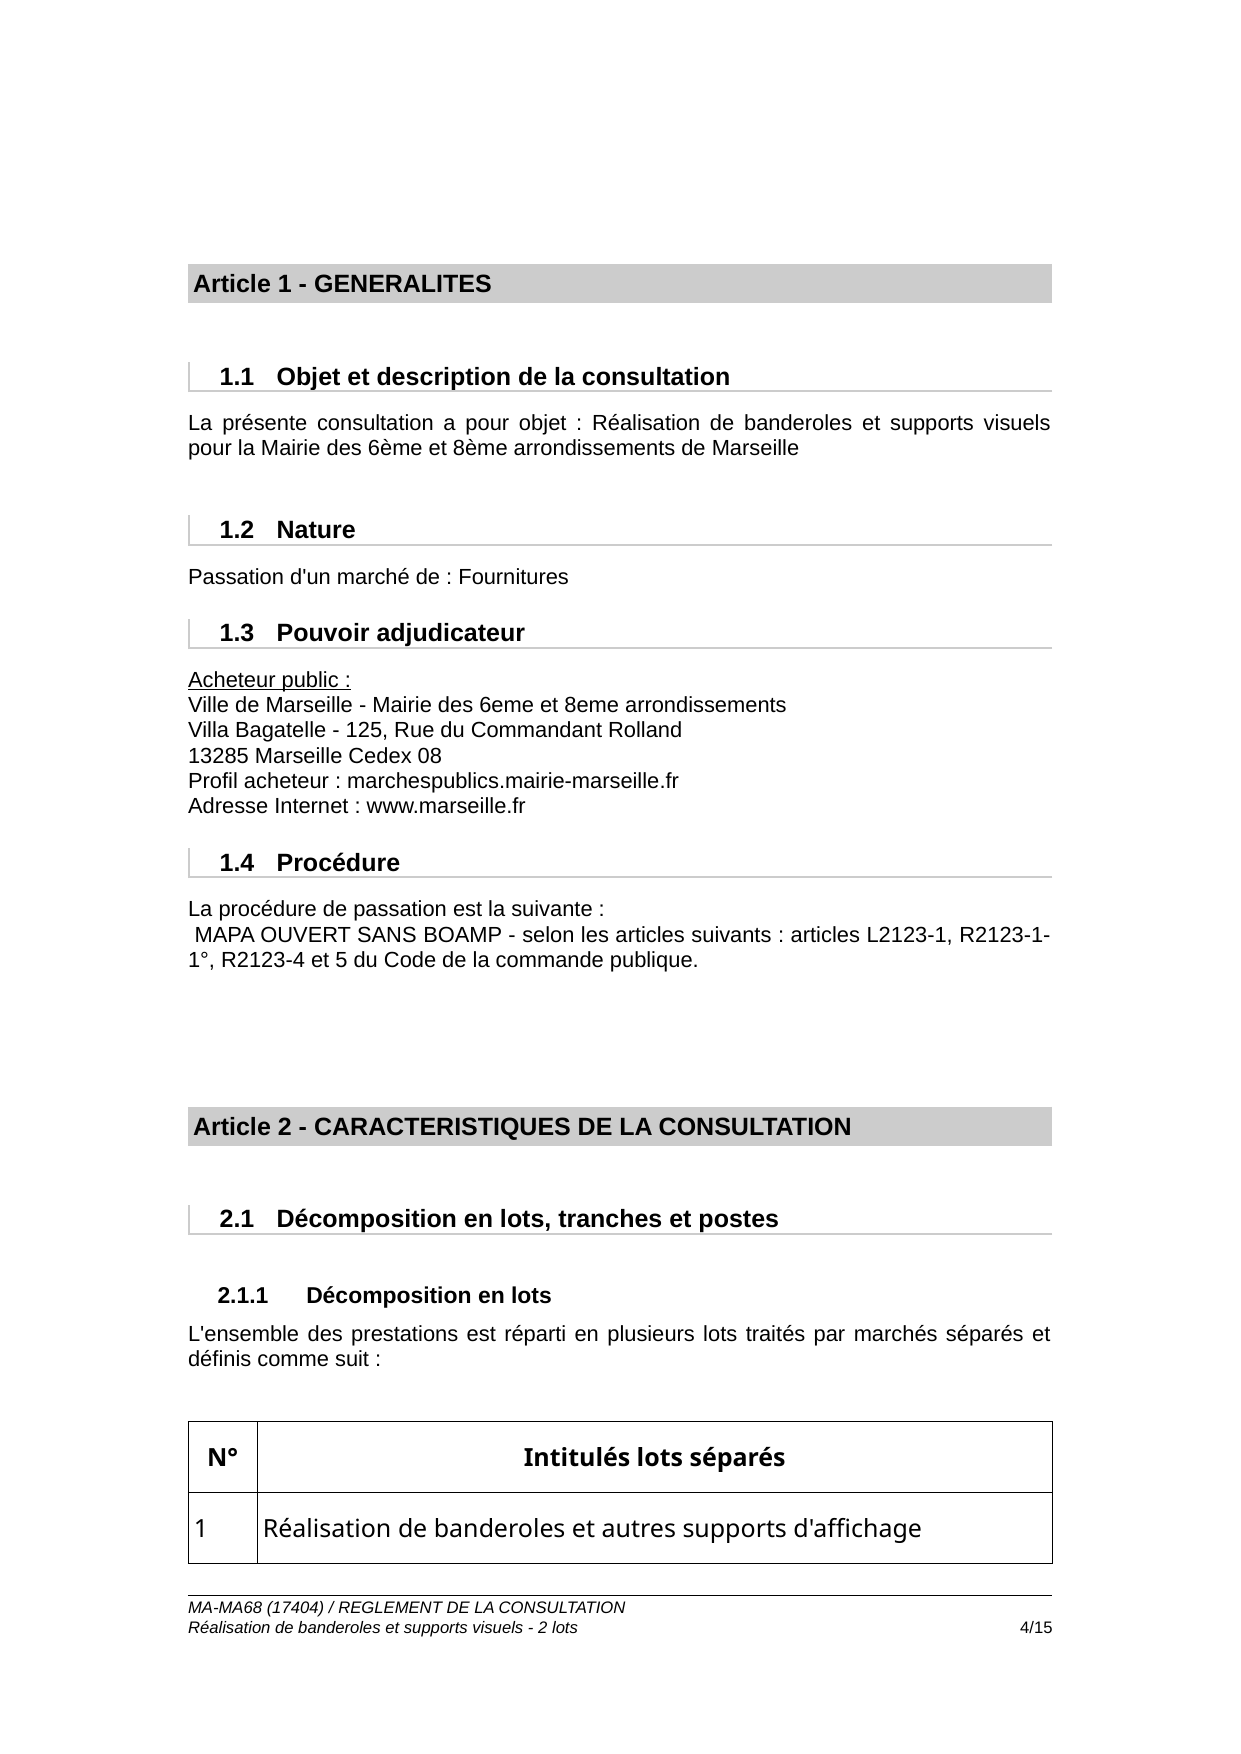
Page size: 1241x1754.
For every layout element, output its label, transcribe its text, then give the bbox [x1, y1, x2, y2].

subtitle Pouvoir adjudicateur [188, 618, 1052, 647]
subtitle Objet et description de la consultation [190, 362, 1052, 390]
text Villa Bagatelle - 125, Rue du Commandant Rolland [188, 717, 1052, 743]
text Profil acheteur : marchespublics.mairie-marseille.fr [188, 768, 1052, 793]
table_header Intitulés lots séparés [258, 1422, 1052, 1492]
table_header N° [189, 1422, 257, 1492]
text Ville de Marseille - Mairie des 6eme et 8eme arrondissements [188, 692, 1052, 717]
text 13285 Marseille Cedex 08 [188, 743, 1052, 768]
text Passation d'un marché de : Fournitures [188, 564, 1052, 589]
table_cell Réalisation de banderoles et autres supports d'affichage [258, 1493, 1052, 1563]
subtitle GENERALITES [190, 266, 1050, 300]
subtitle CARACTERISTIQUES DE LA CONSULTATION [190, 1109, 1050, 1143]
table_cell 1 [189, 1493, 257, 1563]
text Acheteur public : [188, 667, 1052, 692]
subtitle Nature [190, 515, 1052, 544]
text MAPA OUVERT SANS BOAMP - selon les articles suivants : articles L2123-1, R2123-1-1°, R2123-4 et 5 du Code de la commande publique. [188, 921, 1052, 972]
text La procédure de passation est la suivante : [188, 896, 1052, 921]
text Adresse Internet : www.marseille.fr [188, 793, 1052, 818]
subtitle Procédure [190, 848, 1052, 876]
text La présente consultation a pour objet : Réalisation de banderoles et supports visuels pour la Mairie des 6ème et 8ème arrondissements de Marseille [188, 410, 1052, 461]
subtitle Décomposition en lots [188, 1282, 1052, 1309]
subtitle Décomposition en lots, tranches et postes [188, 1204, 1052, 1233]
text L'ensemble des prestations est réparti en plusieurs lots traités par marchés séparés et définis comme suit : [188, 1321, 1052, 1371]
